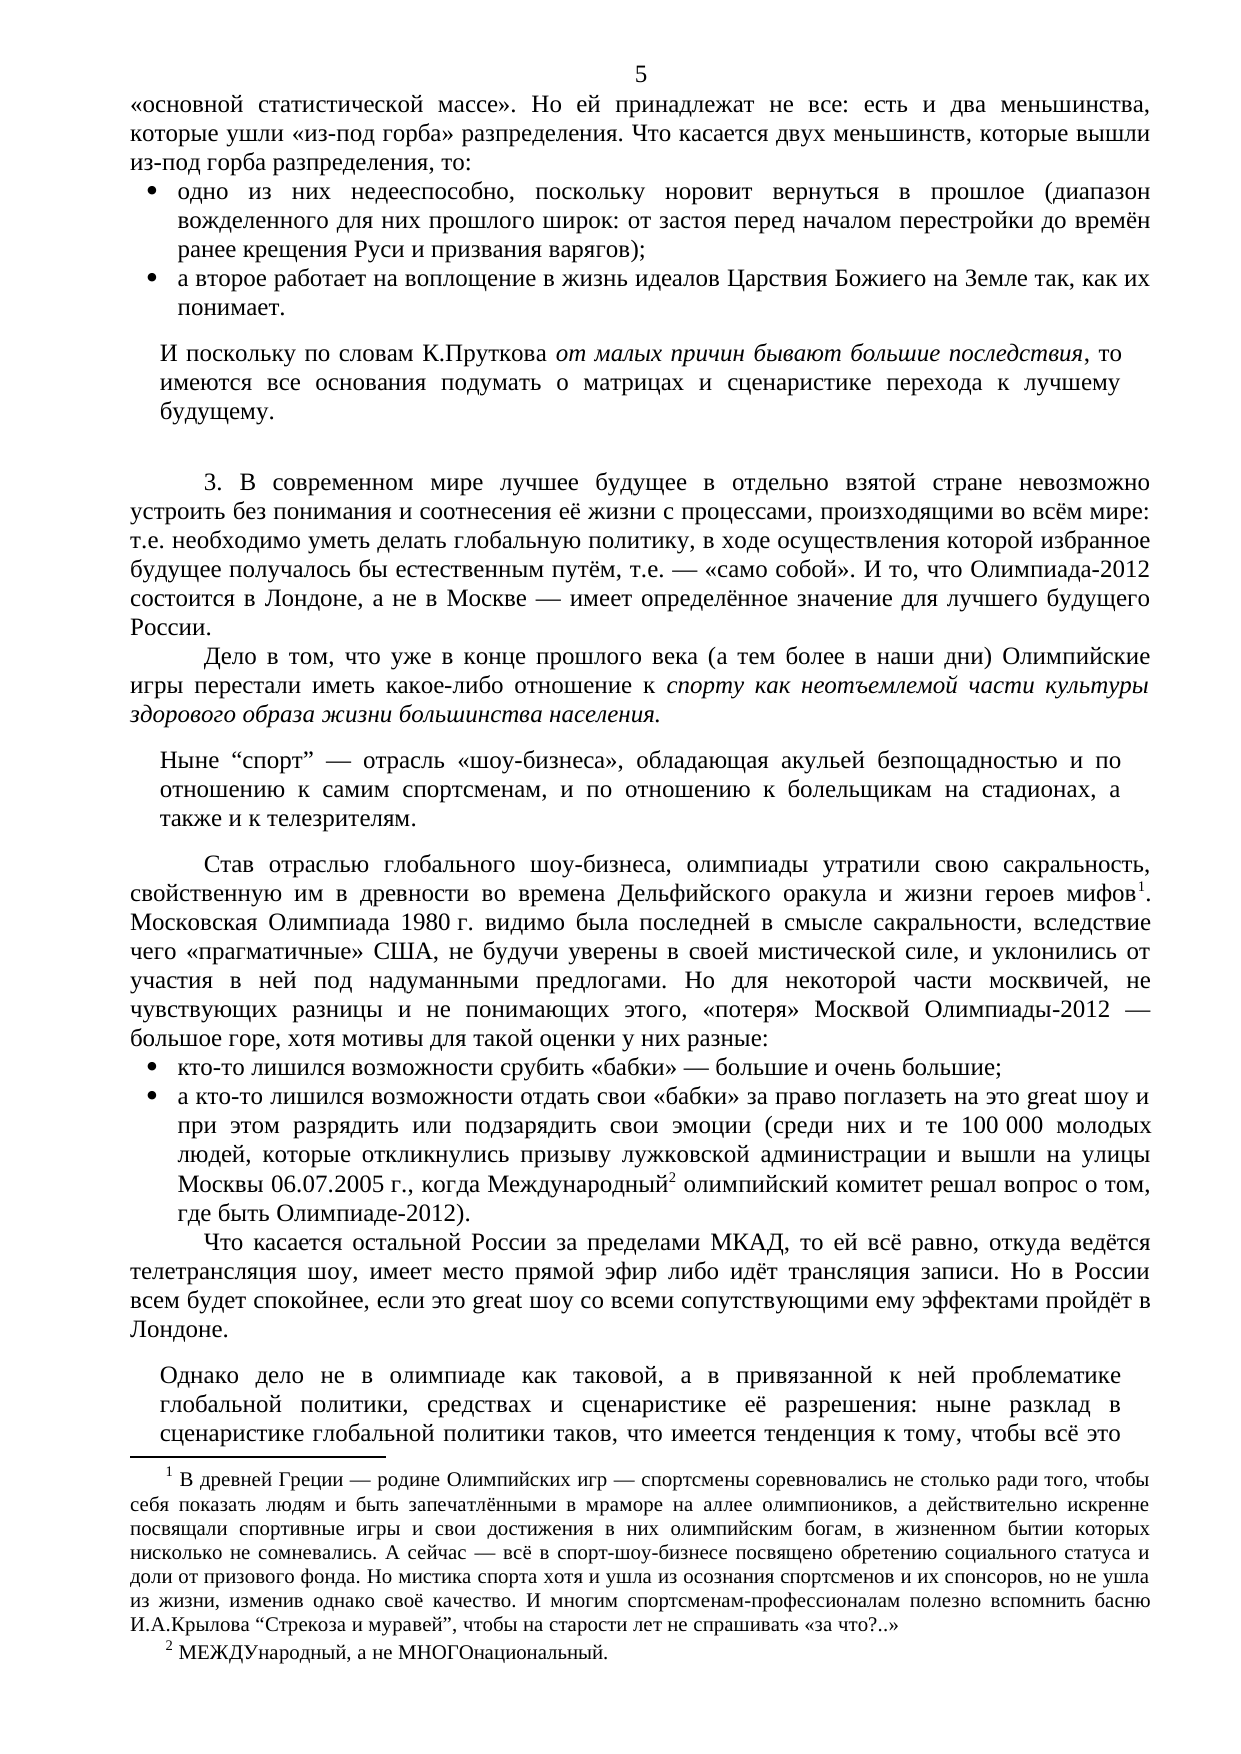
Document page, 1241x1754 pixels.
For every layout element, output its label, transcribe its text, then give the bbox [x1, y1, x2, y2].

text 3. В современном мире лучшее будущее в отдельно взятой стране невозможно устроить без понимания и соотнесения её жизни с процессами, произходящими во всём мире: т.е. необходимо уметь делать глобальную политику, в ходе осуществления которой избранное будущее получалось бы естественным путём, т.е. — «само собой». И то, что Олимпиада-2012 состоится в Лондоне, а не в Москве — имеет определённое значение для лучшего будущего России. [130, 467, 1152, 641]
text Дело в том, что уже в конце прошлого века (а тем более в наши дни) Олимпийские игры перестали иметь какое-либо отношение к спорту как неотъемлемой части культуры здорового образа жизни большинства населения. [130, 641, 1152, 728]
text Что касается остальной России за пределами МКАД, то ей всё равно, откуда ведётся телетрансляция шоу, имеет место прямой эфир либо идёт трансляция записи. Но в России всем будет спокойнее, если это great шоу со всеми сопутствующими ему эффектами пройдёт в Лондоне. [130, 1227, 1152, 1343]
text Став отраслью глобального шоу-бизнеса, олимпиады утратили свою сакральность, свойственную им в древности во времена Дельфийского оракула и жизни героев мифов. Московская Олимпиада 1980 г. видимо была последней в смысле сакральности, вследствие чего «прагматичные» США, не будучи уверены в своей мистической силе, и уклонились от участия в ней под надуманными предлогами. Но для некоторой части москвичей, не чувствующих разницы и не понимающих этого, «потеря» Москвой Олимпиады-2012 — большое горе, хотя мотивы для такой оценки у них разные: [130, 849, 1152, 1052]
list а второе работает на воплощение в жизнь идеалов Царствия Божиего на Земле так, как их понимает. [148, 263, 1152, 321]
text Однако дело не в олимпиаде как таковой, а в привязанной к ней проблематике глобальной политики, средствах и сценаристике её разрешения: ныне разклад в сценаристике глобальной политики таков, что имеется тенденция к тому, чтобы всё это [159, 1359, 1122, 1447]
list одно из них недееспособно, поскольку норовит вернуться в прошлое (диапазон вожделенного для них прошлого широк: от застоя перед началом перестройки до времён ранее крещения Руси и призвания варягов); [148, 176, 1152, 263]
text В древней Греции — родине Олимпийских игр — спортсмены соревновались не столько ради того, чтобы себя показать людям и быть запечатлёнными в мраморе на аллее олимпиоников, а действительно искренне посвящали спортивные игры и свои достижения в них олимпийским богам, в жизненном бытии которых нисколько не сомневались. А сейчас — всё в спорт-шоу-бизнесе посвящено обретению социального статуса и доли от призового фонда. Но мистика спорта хотя и ушла из осознания спортсменов и их спонсоров, но не ушла из жизни, изменив однако своё качество. И многим спортсменам-профессионалам полезно вспомнить басню И.А.Крылова “Стрекоза и муравей”, чтобы на старости лет не спрашивать «за что?..» [130, 1463, 1152, 1636]
list кто-то лишился возможности срубить «бабки» — большие и очень большие; [148, 1052, 1152, 1081]
text «основной статистической массе». Но ей принадлежат не все: есть и два меньшинства, которые ушли «из-под горба» разпределения. Что касается двух меньшинств, которые вышли из-под горба разпределения, то: [130, 89, 1152, 176]
list МЕЖДУнародный, а не МНОГОнациональный. [130, 1636, 1152, 1665]
text Ныне “спорт” — отрасль «шоу-бизнеса», обладающая акульей безпощадностью и по отношению к самим спортсменам, и по отношению к болельщикам на стадионах, а также и к телезрителям. [159, 745, 1122, 832]
text И поскольку по словам К.Пруткова от малых причин бывают большие последствия, то имеются все основания подумать о матрицах и сценаристике перехода к лучшему будущему. [159, 338, 1122, 425]
list а кто-то лишился возможности отдать свои «бабки» за право поглазеть на это great шоу и при этом разрядить или подзарядить свои эмоции (среди них и те 100 000 молодых людей, которые откликнулись призыву лужковской администрации и вышли на улицы Москвы 06.07.2005 г., когда Международный олимпийский комитет решал вопрос о том, где быть Олимпиаде-2012). [148, 1081, 1152, 1227]
